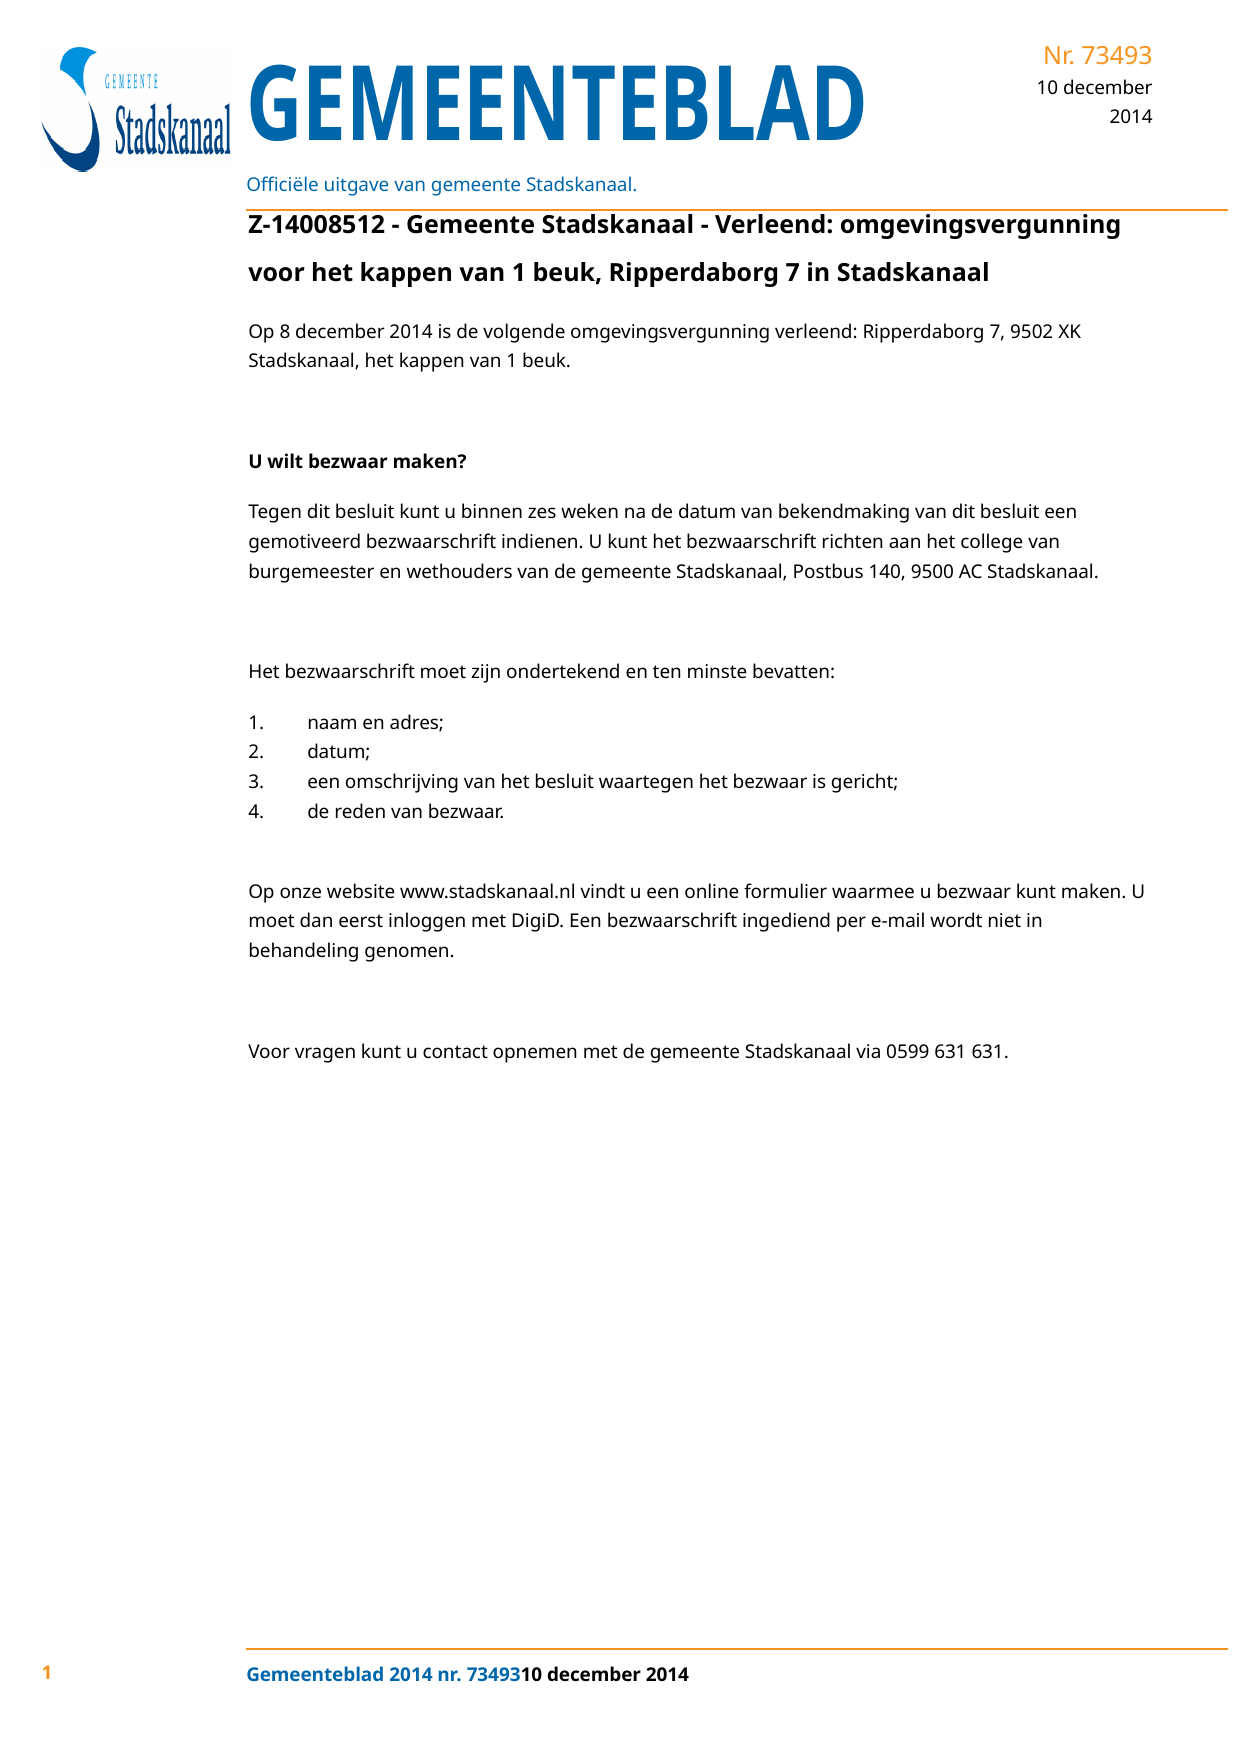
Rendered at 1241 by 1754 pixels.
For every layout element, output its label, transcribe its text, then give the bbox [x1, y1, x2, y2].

text Op onze website www.stadskanaal.nl vindt u een online formulier waarmee u bezwaar kunt maken. U moet dan eerst inloggen met DigiD. Een bezwaarschrift ingediend per e-mail wordt niet in behandeling genomen. [248, 878, 1152, 963]
text Op 8 december 2014 is de volgende omgevingsvergunning verleend: Ripperdaborg 7, 9502 XK Stadskanaal, het kappen van 1 beuk. [248, 318, 1152, 373]
text Tegen dit besluit kunt u binnen zes weken na de datum van bekendmaking van dit besluit een gemotiveerd bezwaarschrift indienen. U kunt het bezwaarschrift richten aan het college van burgemeester en wethouders van de gemeente Stadskanaal, Postbus 140, 9500 AC Stadskanaal. [248, 499, 1152, 584]
text Voor vragen kunt u contact opnemen met de gemeente Stadskanaal via 0599 631 631. [248, 1038, 1152, 1064]
list naam en adres; [248, 709, 1152, 735]
list de reden van bezwaar. [248, 798, 1152, 824]
list een omschrijving van het besluit waartegen het bezwaar is gericht; [248, 768, 1152, 794]
list datum; [248, 739, 1152, 764]
text Het bezwaarschrift moet zijn ondertekend en ten minste bevatten: [248, 659, 1152, 684]
text Z-14008512 - Gemeente Stadskanaal - Verleend: omgevingsvergunning voor het kappen van 1 beuk, Ripperdaborg 7 in Stadskanaal [248, 211, 1152, 288]
picture [41, 47, 231, 172]
text U wilt bezwaar maken? [248, 448, 1152, 474]
